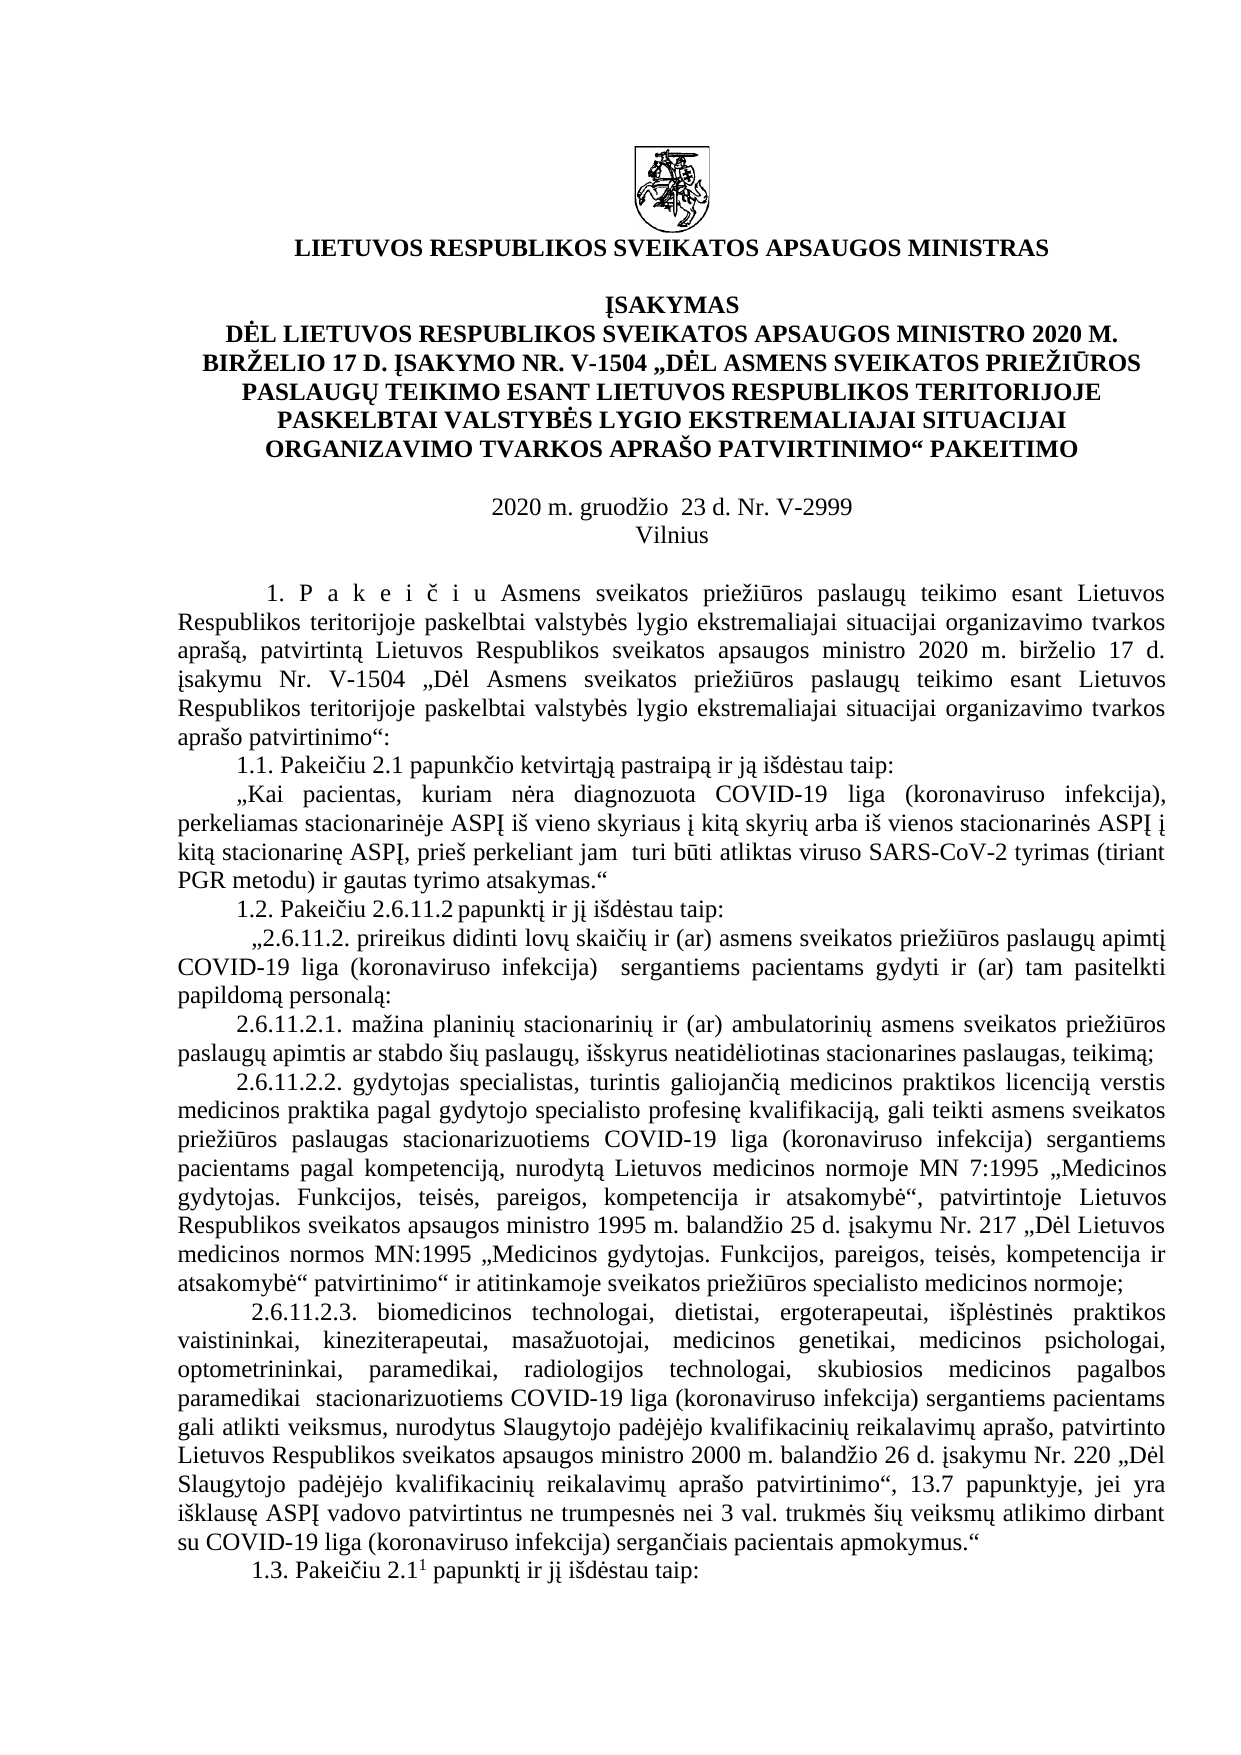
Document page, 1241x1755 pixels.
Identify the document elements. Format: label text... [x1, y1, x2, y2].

text „2.6.11.2. prireikus didinti lovų skaičių ir (ar) asmens sveikatos priežiūros paslaugų apimtį COVID-19 liga (koronaviruso infekcija) sergantiems pacientams gydyti ir (ar) tam pasitelkti papildomą personalą: [177, 923, 1167, 1009]
text 2.6.11.2.1. mažina planinių stacionarinių ir (ar) ambulatorinių asmens sveikatos priežiūros paslaugų apimtis ar stabdo šių paslaugų, išskyrus neatidėliotinas stacionarines paslaugas, teikimą; [177, 1009, 1167, 1067]
text DĖL LIETUVOS RESPUBLIKOS SVEIKATOS APSAUGOS MINISTRO 2020 M. BIRŽELIO 17 D. ĮSAKYMO NR. V-1504 „DĖL ASMENS SVEIKATOS PRIEŽIŪROS PASLAUGŲ TEIKIMO ESANT LIETUVOS RESPUBLIKOS TERITORIJOJE PASKELBTAI VALSTYBĖS LYGIO EKSTREMALIAJAI SITUACIJAI ORGANIZAVIMO TVARKOS APRAŠO PATVIRTINIMO“ PAKEITIMO [177, 319, 1167, 463]
text „Kai pacientas, kuriam nėra diagnozuota COVID-19 liga (koronaviruso infekcija), perkeliamas stacionarinėje ASPĮ iš vieno skyriaus į kitą skyrių arba iš vienos stacionarinės ASPĮ į kitą stacionarinę ASPĮ, prieš perkeliant jam turi būti atliktas viruso SARS-CoV-2 tyrimas (tiriant PGR metodu) ir gautas tyrimo atsakymas.“ [177, 779, 1167, 894]
text 2.6.11.2.3. biomedicinos technologai, dietistai, ergoterapeutai, išplėstinės praktikos vaistininkai, kineziterapeutai, masažuotojai, medicinos genetikai, medicinos psichologai, optometrininkai, paramedikai, radiologijos technologai, skubiosios medicinos pagalbos paramedikai stacionarizuotiems COVID-19 liga (koronaviruso infekcija) sergantiems pacientams gali atlikti veiksmus, nurodytus Slaugytojo padėjėjo kvalifikacinių reikalavimų aprašo, patvirtinto Lietuvos Respublikos sveikatos apsaugos ministro 2000 m. balandžio 26 d. įsakymu Nr. 220 „Dėl Slaugytojo padėjėjo kvalifikacinių reikalavimų aprašo patvirtinimo“, 13.7 papunktyje, jei yra išklausę ASPĮ vadovo patvirtintus ne trumpesnės nei 3 val. trukmės šių veiksmų atlikimo dirbant su COVID-19 liga (koronaviruso infekcija) sergančiais pacientais apmokymus.“ [177, 1297, 1167, 1555]
text 1.3. Pakeičiu 2.11 papunktį ir jį išdėstau taip: [177, 1555, 1167, 1584]
text Vilnius [177, 520, 1167, 549]
text 2.6.11.2.2. gydytojas specialistas, turintis galiojančią medicinos praktikos licenciją verstis medicinos praktika pagal gydytojo specialisto profesinę kvalifikaciją, gali teikti asmens sveikatos priežiūros paslaugas stacionarizuotiems COVID-19 liga (koronaviruso infekcija) sergantiems pacientams pagal kompetenciją, nurodytą Lietuvos medicinos normoje MN 7:1995 „Medicinos gydytojas. Funkcijos, teisės, pareigos, kompetencija ir atsakomybė“, patvirtintoje Lietuvos Respublikos sveikatos apsaugos ministro 1995 m. balandžio 25 d. įsakymu Nr. 217 „Dėl Lietuvos medicinos normos MN:1995 „Medicinos gydytojas. Funkcijos, pareigos, teisės, kompetencija ir atsakomybė“ patvirtinimo“ ir atitinkamoje sveikatos priežiūros specialisto medicinos normoje; [177, 1067, 1167, 1297]
text 1.1. Pakeičiu 2.1 papunkčio ketvirtąją pastraipą ir ją išdėstau taip: [177, 750, 1167, 779]
text LIETUVOS RESPUBLIKOS SVEIKATOS APSAUGOS MINISTRAS [177, 233, 1167, 262]
text 1. P a k e i č i u Asmens sveikatos priežiūros paslaugų teikimo esant Lietuvos Respublikos teritorijoje paskelbtai valstybės lygio ekstremaliajai situacijai organizavimo tvarkos aprašą, patvirtintą Lietuvos Respublikos sveikatos apsaugos ministro 2020 m. birželio 17 d. įsakymu Nr. V-1504 „Dėl Asmens sveikatos priežiūros paslaugų teikimo esant Lietuvos Respublikos teritorijoje paskelbtai valstybės lygio ekstremaliajai situacijai organizavimo tvarkos aprašo patvirtinimo“: [177, 578, 1167, 750]
text 1.2. Pakeičiu 2.6.11.2 papunktį ir jį išdėstau taip: [177, 894, 1167, 923]
text 2020 m. gruodžio 23 d. Nr. V-2999 [177, 492, 1167, 520]
text ĮSAKYMAS [177, 290, 1167, 319]
